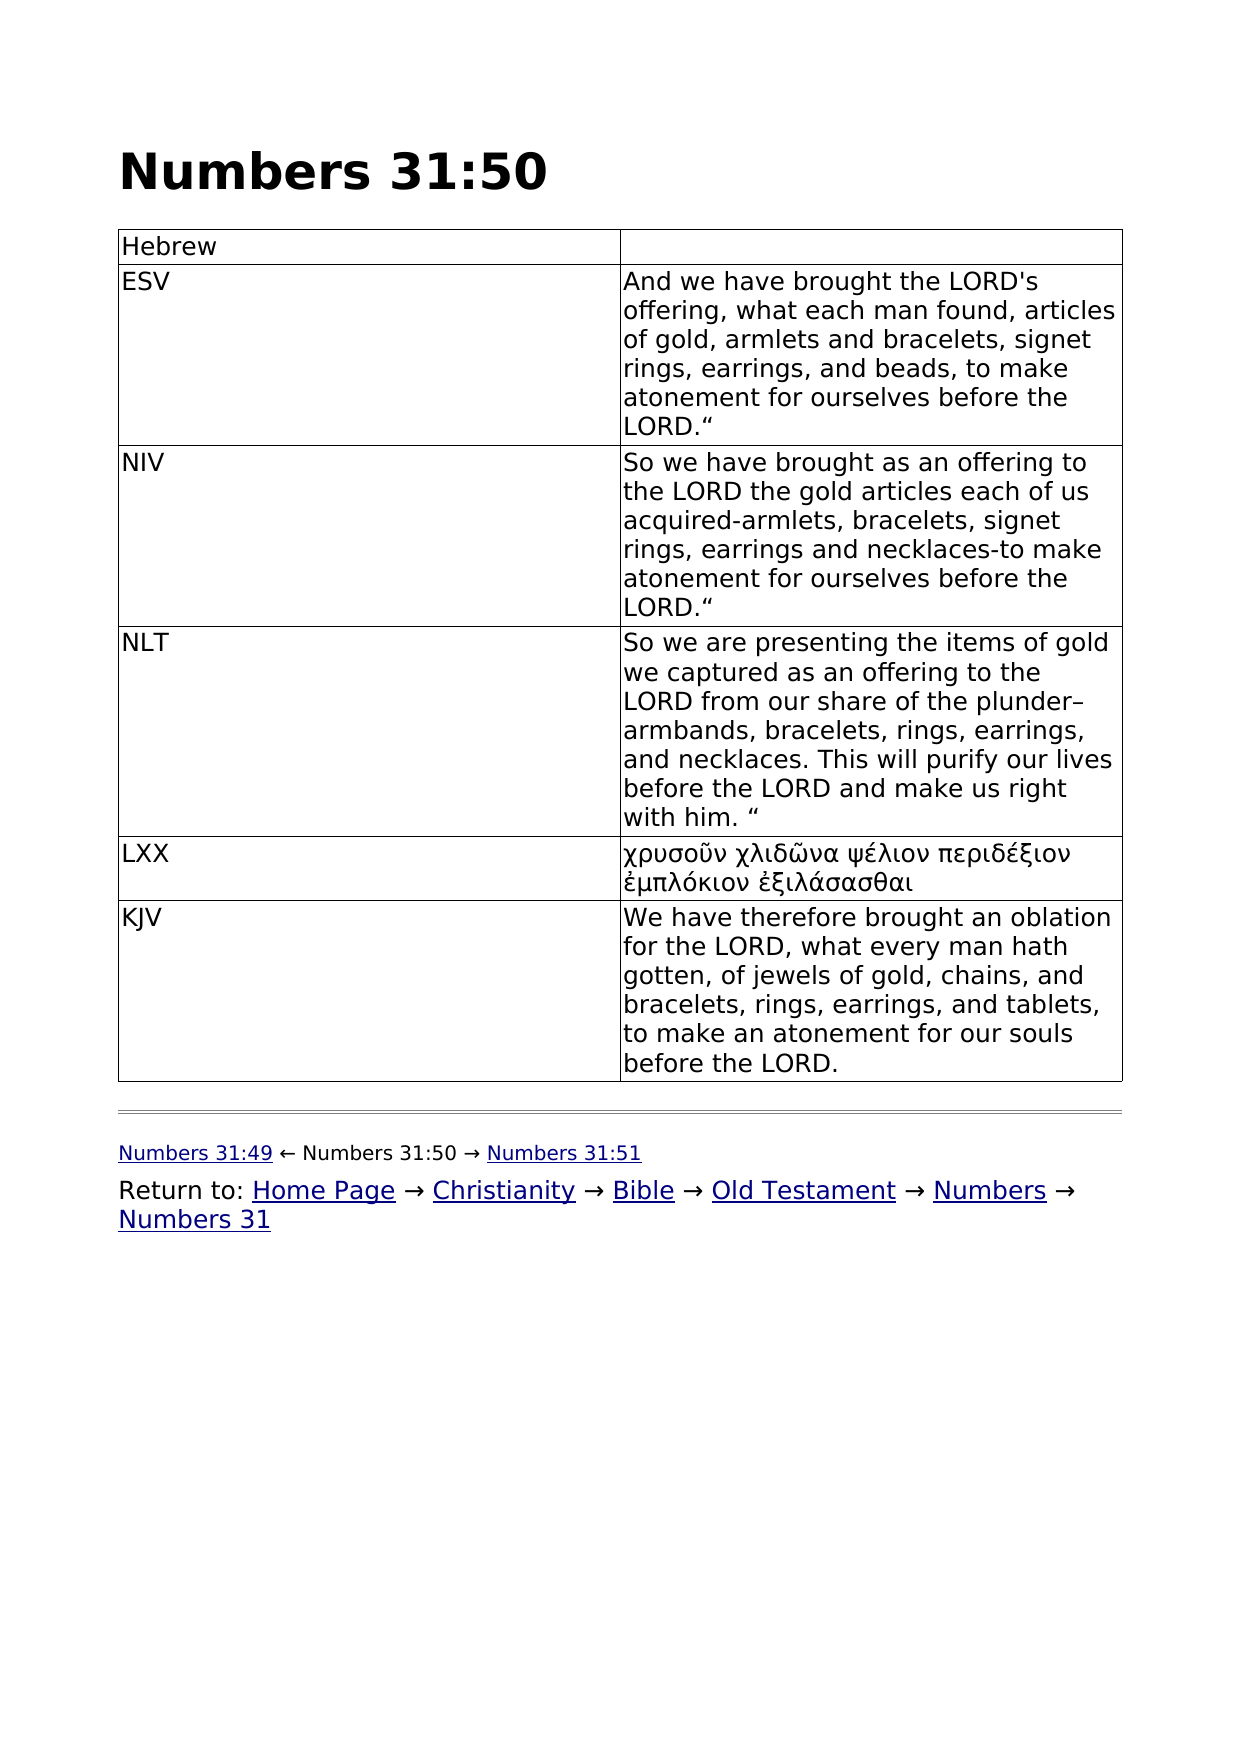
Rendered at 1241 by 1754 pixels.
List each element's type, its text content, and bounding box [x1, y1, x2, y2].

table_header [621, 230, 1122, 264]
table_cell χρυσοῦν χλιδῶνα ψέλιον περιδέξιον ἐμπλόκιον ἐξιλάσασθαι [621, 837, 1122, 900]
table_cell LXX [119, 837, 620, 900]
table_cell And we have brought the LORD's offering, what each man found, articles of gold, armlets and bracelets, signet rings, earrings, and beads, to make atonement for ourselves before the LORD.“ [621, 265, 1122, 445]
table_cell KJV [119, 901, 620, 1081]
table_cell So we are presenting the items of gold we captured as an offering to the LORD from our share of the plunder– armbands, bracelets, rings, earrings, and necklaces. This will purify our lives before the LORD and make us right with him. “ [621, 627, 1122, 836]
table_header Hebrew [119, 230, 620, 264]
text Return to: Home Page → Christianity → Bible → Old Testament → Numbers → Numbers 31 [118, 1176, 1122, 1234]
table_cell NIV [119, 446, 620, 626]
subtitle Numbers 31:50 [118, 143, 1122, 201]
table_cell ESV [119, 265, 620, 445]
table_cell So we have brought as an offering to the LORD the gold articles each of us acquired-armlets, bracelets, signet rings, earrings and necklaces-to make atonement for ourselves before the LORD.“ [621, 446, 1122, 626]
table_cell We have therefore brought an oblation for the LORD, what every man hath gotten, of jewels of gold, chains, and bracelets, rings, earrings, and tablets, to make an atonement for our souls before the LORD. [621, 901, 1122, 1081]
table_cell NLT [119, 627, 620, 836]
text Numbers 31:49 ← Numbers 31:50 → Numbers 31:51 [118, 1142, 1122, 1176]
